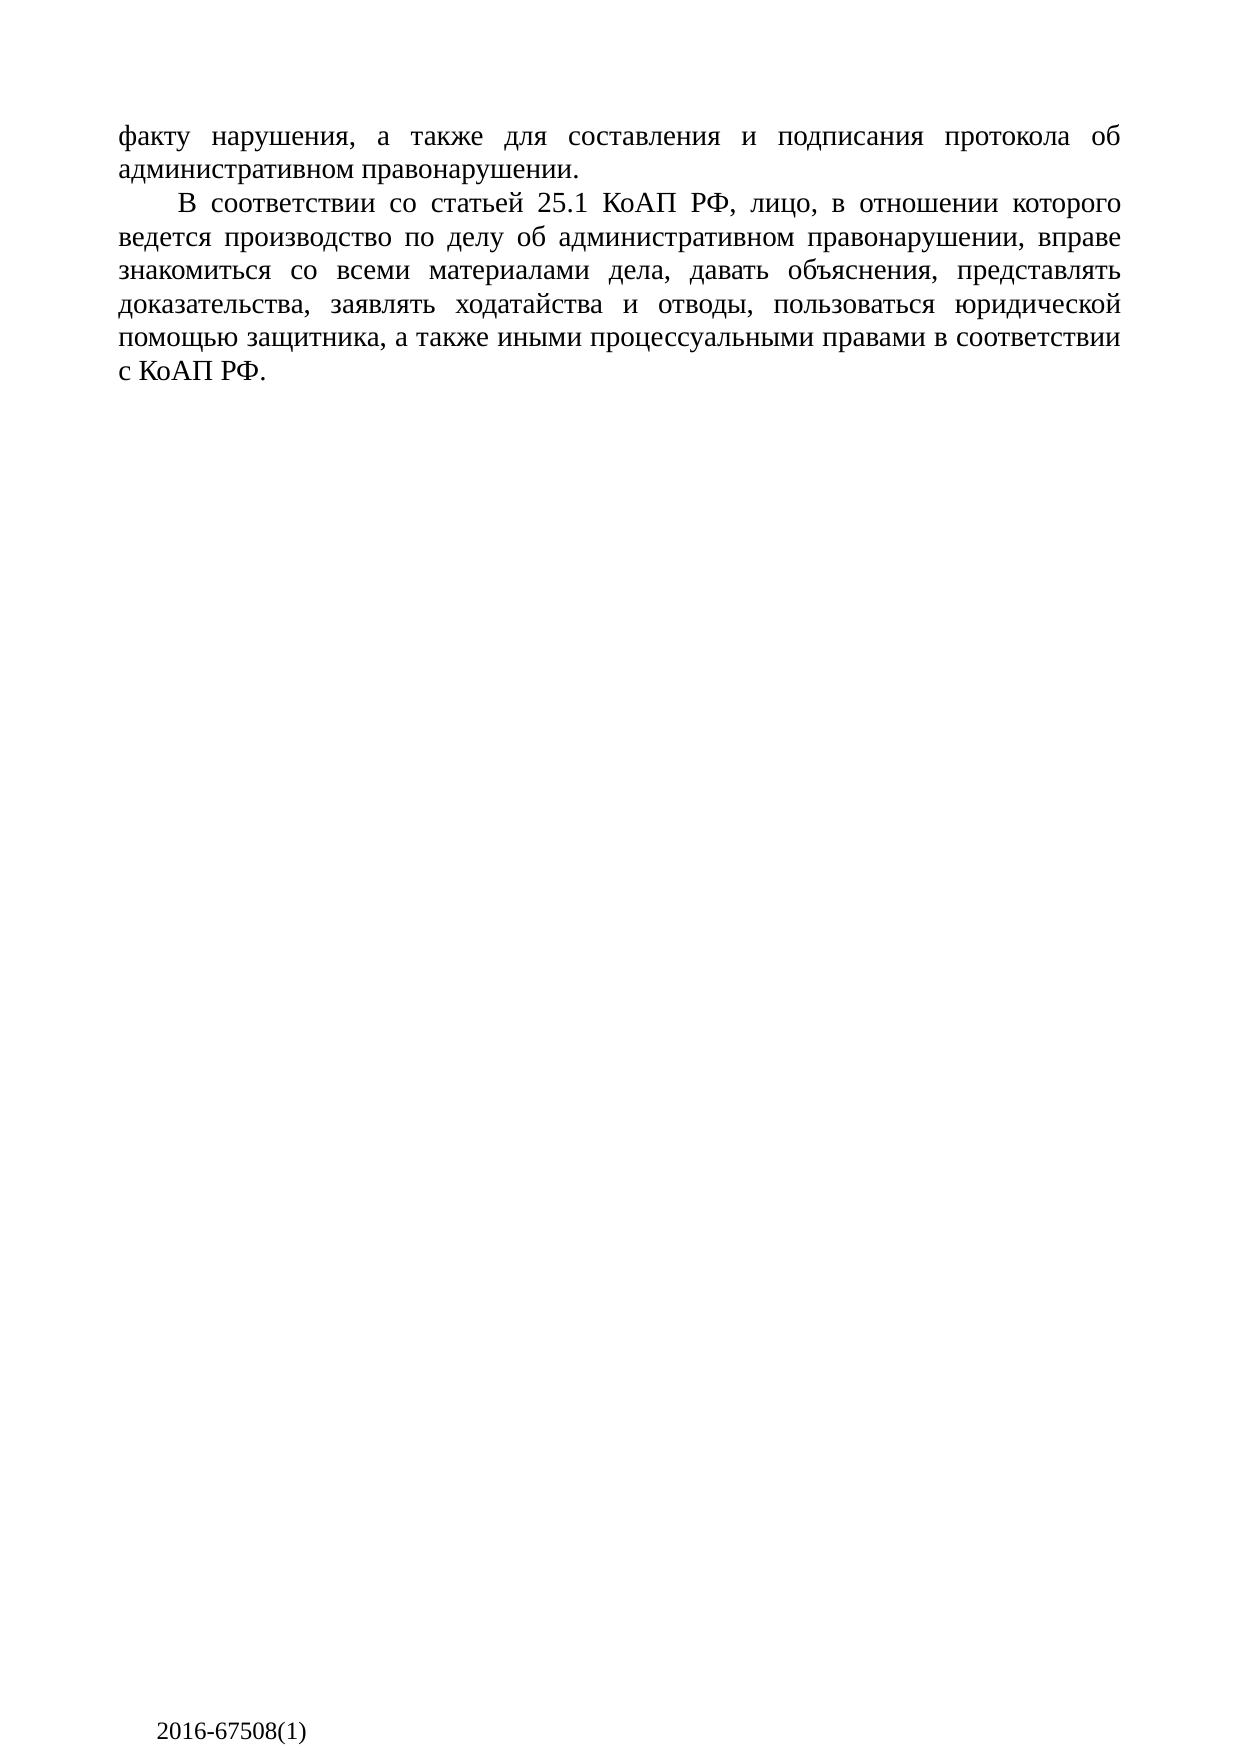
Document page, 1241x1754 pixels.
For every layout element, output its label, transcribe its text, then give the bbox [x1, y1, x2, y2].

text факту нарушения, а также для составления и подписания протокола об административном правонарушении. [118, 118, 1122, 185]
text В соответствии со статьей 25.1 КоАП РФ, лицо, в отношении которого ведется производство по делу об административном правонарушении, вправе знакомиться со всеми материалами дела, давать объяснения, представлять доказательства, заявлять ходатайства и отводы, пользоваться юридической помощью защитника, а также иными процессуальными правами в соответствии с КоАП РФ. [118, 185, 1122, 386]
